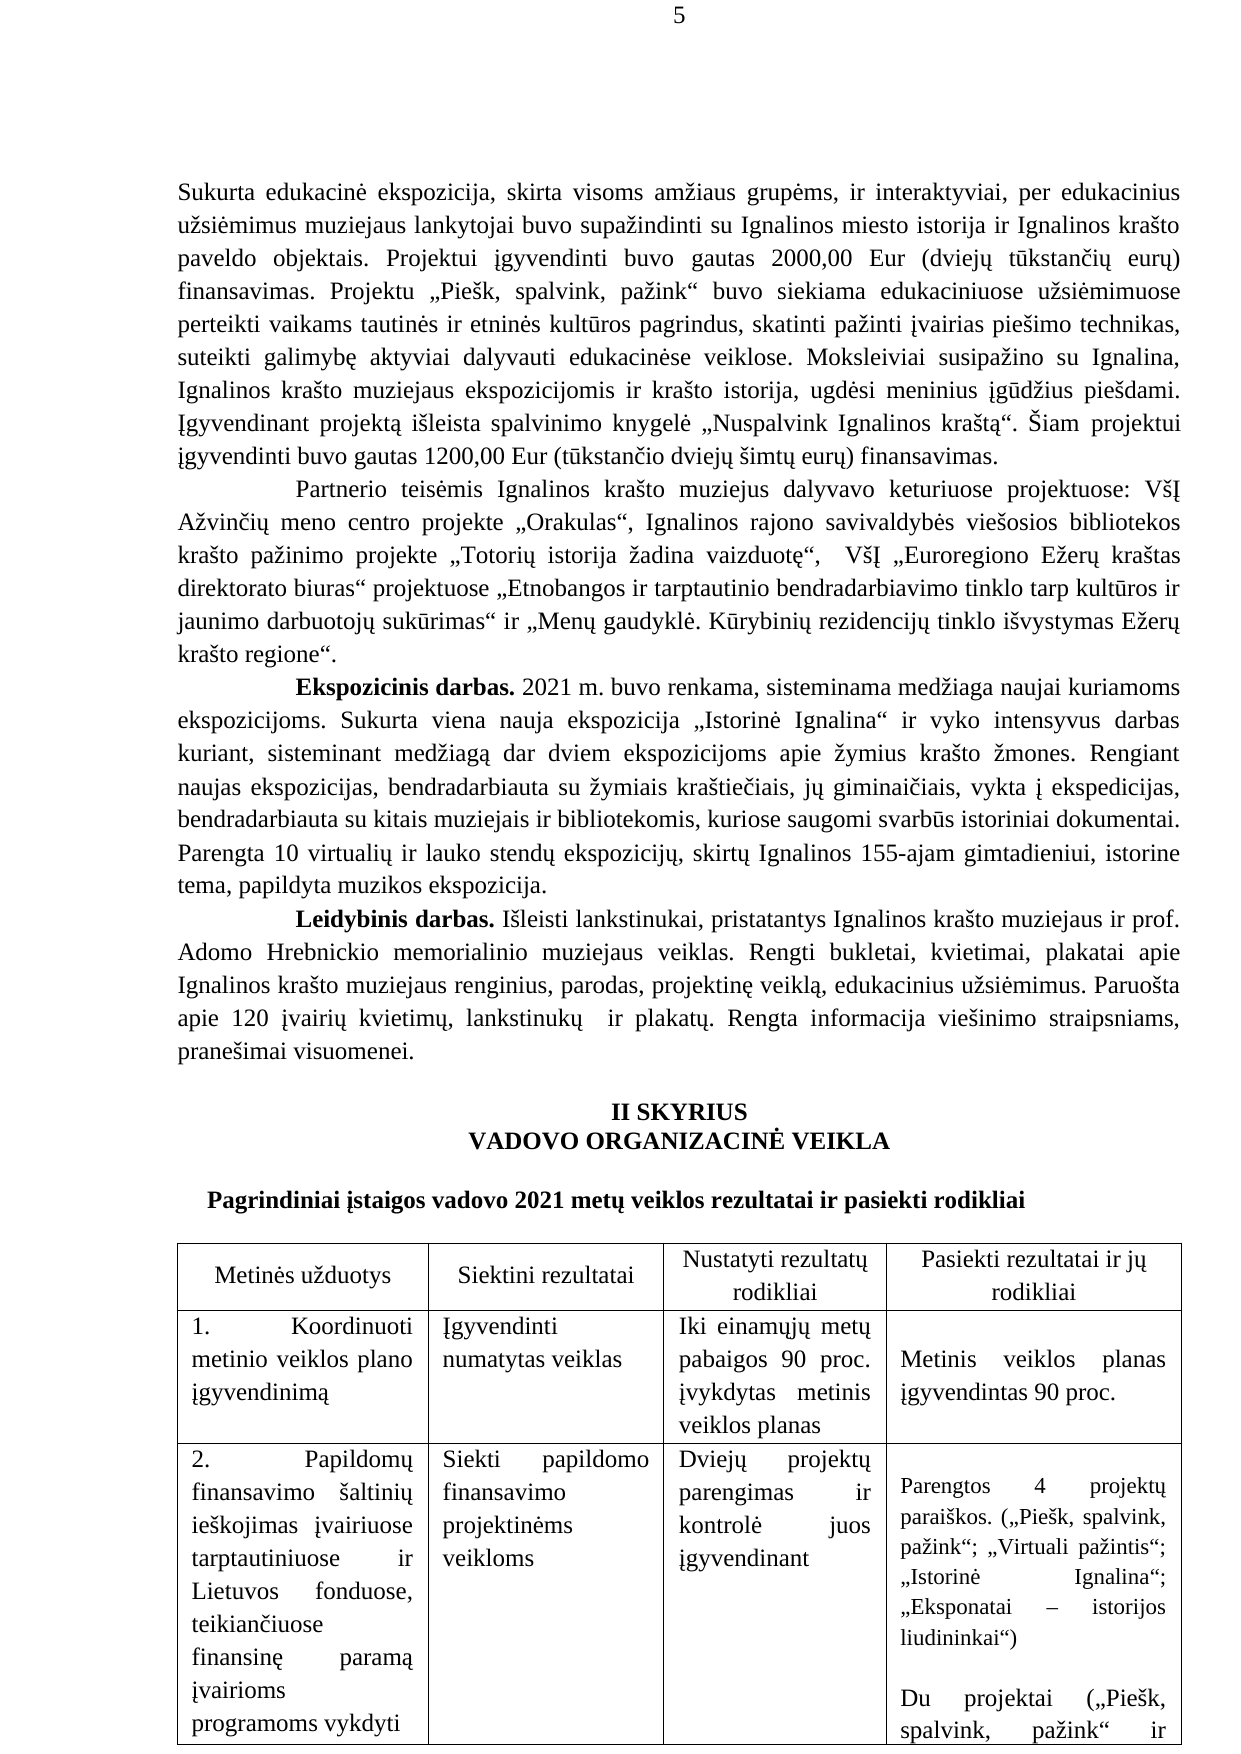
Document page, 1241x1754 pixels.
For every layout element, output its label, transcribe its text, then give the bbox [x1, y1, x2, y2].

table_header Siektini rezultatai [429, 1244, 663, 1310]
table_header Pasiekti rezultatai ir jų rodikliai [887, 1244, 1181, 1310]
table_header Nustatyti rezultatų rodikliai [664, 1244, 886, 1310]
text Partnerio teisėmis Ignalinos krašto muziejus dalyvavo keturiuose projektuose: VšĮ Ažvinčių meno centro projekte „Orakulas“, Ignalinos rajono savivaldybės viešosios bibliotekos krašto pažinimo projekte „Totorių istorija žadina vaizduotę“, VšĮ „Euroregiono Ežerų kraštas direktorato biuras“ projektuose „Etnobangos ir tarptautinio bendradarbiavimo tinklo tarp kultūros ir jaunimo darbuotojų sukūrimas“ ir „Menų gaudyklė. Kūrybinių rezidencijų tinklo išvystymas Ežerų krašto regione“. [177, 474, 1181, 668]
table_cell Iki einamųjų metų pabaigos 90 proc. įvykdytas metinis veiklos planas [664, 1311, 886, 1443]
table_cell 1. Koordinuoti metinio veiklos plano įgyvendinimą [178, 1311, 428, 1443]
table_cell 2. Papildomų finansavimo šaltinių ieškojimas įvairiuose tarptautiniuose ir Lietuvos fonduose, teikiančiuose finansinę paramą įvairioms programoms vykdyti [178, 1444, 428, 1744]
text Ekspozicinis darbas. 2021 m. buvo renkama, sisteminama medžiaga naujai kuriamoms ekspozicijoms. Sukurta viena nauja ekspozicija „Istorinė Ignalina“ ir vyko intensyvus darbas kuriant, sisteminant medžiagą dar dviem ekspozicijoms apie žymius krašto žmones. Rengiant naujas ekspozicijas, bendradarbiauta su žymiais kraštiečiais, jų giminaičiais, vykta į ekspedicijas, bendradarbiauta su kitais muziejais ir bibliotekomis, kuriose saugomi svarbūs istoriniai dokumentai. Parengta 10 virtualių ir lauko stendų ekspozicijų, skirtų Ignalinos 155-ajam gimtadieniui, istorine tema, papildyta muzikos ekspozicija. [177, 672, 1181, 899]
text Leidybinis darbas. Išleisti lankstinukai, pristatantys Ignalinos krašto muziejaus ir prof. Adomo Hrebnickio memorialinio muziejaus veiklas. Rengti bukletai, kvietimai, plakatai apie Ignalinos krašto muziejaus renginius, parodas, projektinę veiklą, edukacinius užsiėmimus. Paruošta apie 120 įvairių kvietimų, lankstinukų ir plakatų. Rengta informacija viešinimo straipsniams, pranešimai visuomenei. [177, 904, 1181, 1064]
table_cell Metinis veiklos planas įgyvendintas 90 proc. [887, 1311, 1181, 1443]
text VADOVO ORGANIZACINĖ VEIKLA [177, 1126, 1181, 1155]
table_header Metinės užduotys [178, 1244, 428, 1310]
text Pagrindiniai įstaigos vadovo 2021 metų veiklos rezultatai ir pasiekti rodikliai [177, 1185, 1181, 1214]
table_cell Parengtos 4 projektų paraiškos. („Piešk, spalvink, pažink“; „Virtuali pažintis“; „Istorinė Ignalina“; „Eksponatai – istorijos liudininkai“) Du projektai („Piešk, spalvink, pažink“ ir [887, 1444, 1181, 1744]
table_cell Įgyvendinti numatytas veiklas [429, 1311, 663, 1443]
table_cell Siekti papildomo finansavimo projektinėms veikloms [429, 1444, 663, 1744]
text II SKYRIUS [177, 1097, 1181, 1126]
text Sukurta edukacinė ekspozicija, skirta visoms amžiaus grupėms, ir interaktyviai, per edukacinius užsiėmimus muziejaus lankytojai buvo supažindinti su Ignalinos miesto istorija ir Ignalinos krašto paveldo objektais. Projektui įgyvendinti buvo gautas 2000,00 Eur (dviejų tūkstančių eurų) finansavimas. Projektu „Piešk, spalvink, pažink“ buvo siekiama edukaciniuose užsiėmimuose perteikti vaikams tautinės ir etninės kultūros pagrindus, skatinti pažinti įvairias piešimo technikas, suteikti galimybę aktyviai dalyvauti edukacinėse veiklose. Moksleiviai susipažino su Ignalina, Ignalinos krašto muziejaus ekspozicijomis ir krašto istorija, ugdėsi meninius įgūdžius piešdami. Įgyvendinant projektą išleista spalvinimo knygelė „Nuspalvink Ignalinos kraštą“. Šiam projektui įgyvendinti buvo gautas 1200,00 Eur (tūkstančio dviejų šimtų eurų) finansavimas. [177, 177, 1181, 470]
table_cell Dviejų projektų parengimas ir kontrolė juos įgyvendinant [664, 1444, 886, 1744]
